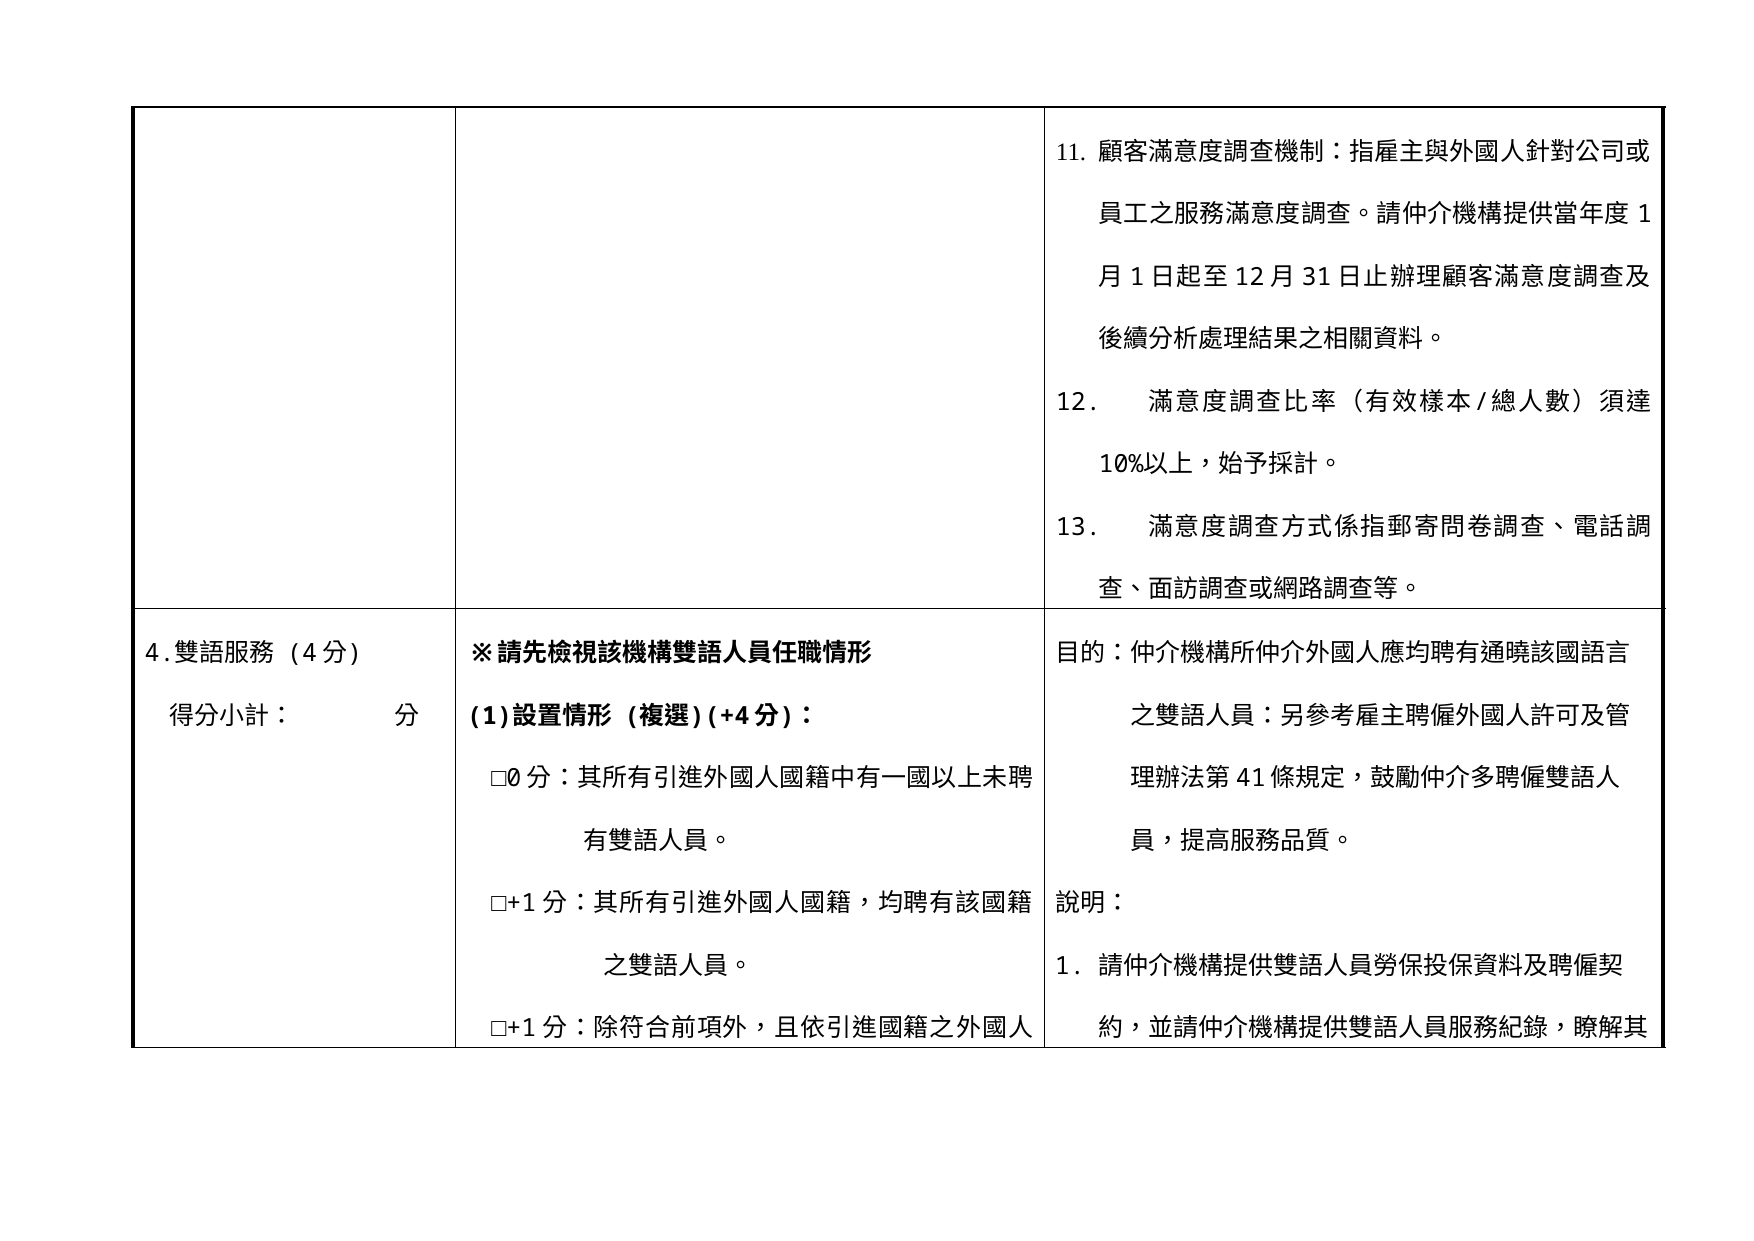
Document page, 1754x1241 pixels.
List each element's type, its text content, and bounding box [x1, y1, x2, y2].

table_cell 4.雙語服務 (4分) 得分小計： 分 [135, 609, 455, 1047]
table_cell [456, 108, 1044, 607]
table_cell 目的：仲介機構所仲介外國人應均聘有通曉該國語言之雙語人員：另參考雇主聘僱外國人許可及管理辦法第41條規定，鼓勵仲介多聘僱雙語人員，提高服務品質。 說明： 請仲介機構提供雙語人員勞保投保資料及聘僱契約，並請仲介機構提供雙語人員服務紀錄，瞭解其業務執行情形。 雙語人員需提出加入該仲介機構勞保投保資料，及至少具1年效力之聘僱契約，並由評鑑委員抽查雙語人員之服務紀錄；無法提出雙語人員勞保資料、聘僱契約及服務紀錄者，不納入人數計算。 得免附前述聘僱契約或勞保資料情形如下： (1)仲介機構之負責人亦擔任雙語人員者，得免 附聘僱契約。 (2)仲介機構負責人亦擔任雙語人員者，若有因僅 負責人1人而無法單獨為負責人投保之情形， 可免附勞保資料。 4. 任1位雙語人員，以通曉一種語言為認定標準， 不重複列計。 5. 所有引進國籍之外國人，均應聘有該國籍之雙語 人員提供服務，始得加1分。 [1045, 609, 1661, 1047]
table_cell [135, 108, 455, 607]
table_cell ※請先檢視該機構雙語人員任職情形 (1)設置情形 (複選)(+4分)： □0分：其所有引進外國人國籍中有一國以上未聘有雙語人員。 □+1分：其所有引進外國人國籍，均聘有該國籍之雙語人員。 □+1分：除符合前項外，且依引進國籍之外國人 [456, 609, 1044, 1047]
table_cell 目的：仲介機構對於所屬從業人員應予定期教育訓練，並鼓勵從業人員參與外部單位辦理之課程，提升服務品質，且應辦理顧客滿意度調查，瞭解顧客對該機構服務品質滿意程度，對於正面及負面反應，有獎勵或改善措施。 說明： 請仲介機構說明於當年度1月1日起至12月31日止期間內，工作人員任職情形（含工作人員異動情形，如新進員工或員工離職等）。 教育訓練計畫至少應包含預計訓練時間、主題等要件，且教育訓練每次累計時數須超過1小時，如有新進人員教育訓練應於新進人員到職日起3個月內完成，始列入計算。 教育訓練對象為仲介機構所屬從業人員（含雙語人員），其課程須包含就業服務法等相關法令或申辦作業流程。 請仲介機構提供當年度1月1日起至12月31日止期間教育訓練之資料及紀錄，檢視其平均辦理週期及從業人員受訓情形，並可抽問從業人員相關法令及作業流程。 教育訓練紀錄須至少記載訓練日期、訓練主題、講授人員姓名、講授大綱及受訓人員名冊及簽到等6項。缺一者不列計。 仲介機構所屬從業人員參與各縣市政府、人力仲介公（協）會或訓練單位所舉辦課程，須留存上課簽到簿、講義、簡報資料或課堂照片等資料以資證明。 仲介機構從業人員參與外部單位之課程，其內容應涉及勞動法令、就業服務法或人口販運防治法等法令規定。 仲介機構應就種子師資所辦理之教育訓練，留存教育訓練之資料及紀錄。 業務交接清單至少須包含：業務交接者雙方簽章、交接日期、交接業務、主管簽章等4項。缺一者不列計。 若受評期間未曾有工作人員離職者，仍應備置空白業務交接清單，以備有工作人員離職時使用，故未曾有工作人員離職者，仍須有備置該項文件始予計分。 顧客滿意度調查機制：指雇主與外國人針對公司或員工之服務滿意度調查。請仲介機構提供當年度1月1日起至12月31日止辦理顧客滿意度調查及後續分析處理結果之相關資料。 滿意度調查比率（有效樣本/總人數）須達10%以上，始予採計。 滿意度調查方式係指郵寄問卷調查、電話調查、面訪調查或網路調查等。 [1045, 108, 1661, 607]
